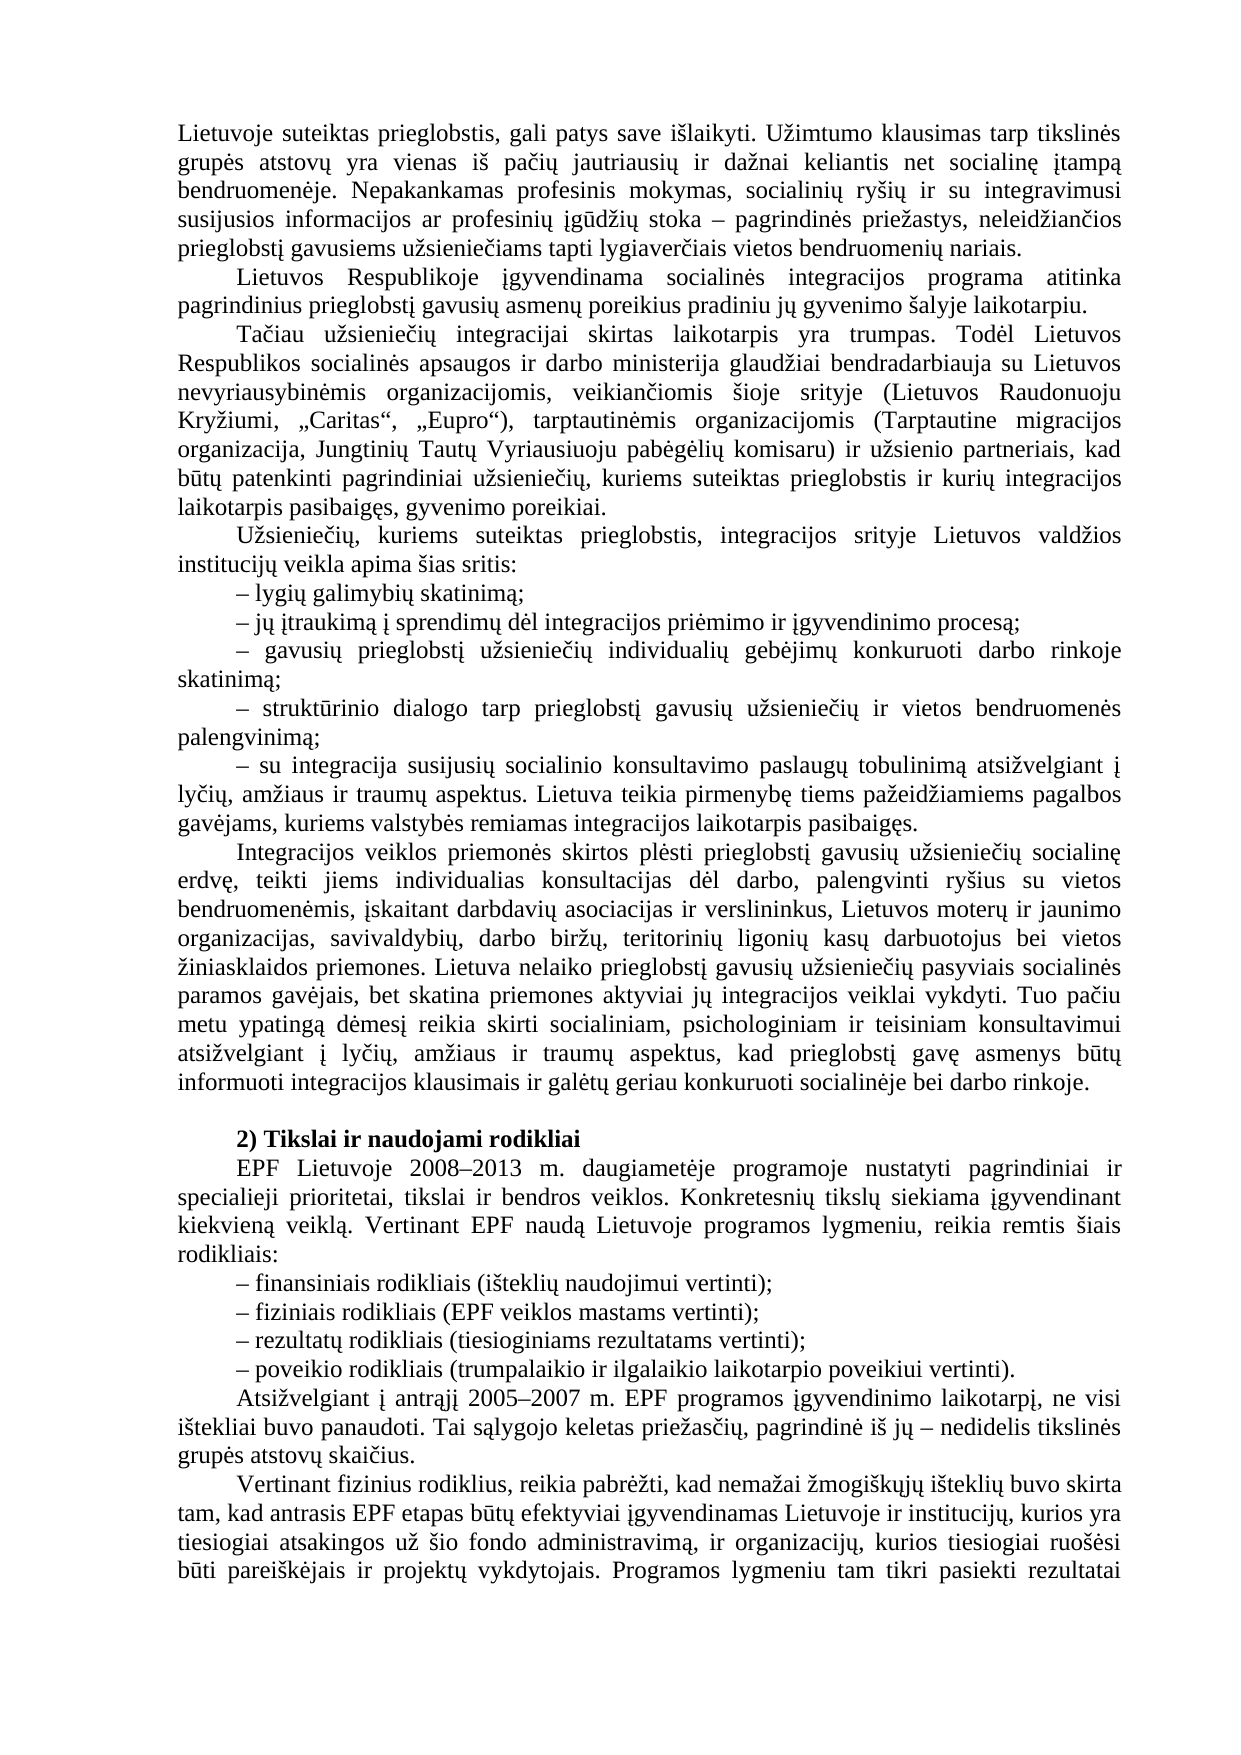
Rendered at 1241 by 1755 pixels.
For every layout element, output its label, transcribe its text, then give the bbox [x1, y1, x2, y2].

text Tačiau užsieniečių integracijai skirtas laikotarpis yra trumpas. Todėl Lietuvos Respublikos socialinės apsaugos ir darbo ministerija glaudžiai bendradarbiauja su Lietuvos nevyriausybinėmis organizacijomis, veikiančiomis šioje srityje (Lietuvos Raudonuoju Kryžiumi, „Caritas“, „Eupro“), tarptautinėmis organizacijomis (Tarptautine migracijos organizacija, Jungtinių Tautų Vyriausiuoju pabėgėlių komisaru) ir užsienio partneriais, kad būtų patenkinti pagrindiniai užsieniečių, kuriems suteiktas prieglobstis ir kurių integracijos laikotarpis pasibaigęs, gyvenimo poreikiai. [177, 319, 1122, 521]
text – jų įtraukimą į sprendimų dėl integracijos priėmimo ir įgyvendinimo procesą; [177, 607, 1122, 636]
text Atsižvelgiant į antrąjį 2005–2007 m. EPF programos įgyvendinimo laikotarpį, ne visi ištekliai buvo panaudoti. Tai sąlygojo keletas priežasčių, pagrindinė iš jų – nedidelis tikslinės grupės atstovų skaičius. [177, 1383, 1122, 1469]
text – lygių galimybių skatinimą; [177, 578, 1122, 607]
text Užsieniečių, kuriems suteiktas prieglobstis, integracijos srityje Lietuvos valdžios institucijų veikla apima šias sritis: [177, 521, 1122, 578]
text – fiziniais rodikliais (EPF veiklos mastams vertinti); [177, 1297, 1122, 1326]
text Integracijos veiklos priemonės skirtos plėsti prieglobstį gavusių užsieniečių socialinę erdvę, teikti jiems individualias konsultacijas dėl darbo, palengvinti ryšius su vietos bendruomenėmis, įskaitant darbdavių asociacijas ir verslininkus, Lietuvos moterų ir jaunimo organizacijas, savivaldybių, darbo biržų, teritorinių ligonių kasų darbuotojus bei vietos žiniasklaidos priemones. Lietuva nelaiko prieglobstį gavusių užsieniečių pasyviais socialinės paramos gavėjais, bet skatina priemones aktyviai jų integracijos veiklai vykdyti. Tuo pačiu metu ypatingą dėmesį reikia skirti socialiniam, psichologiniam ir teisiniam konsultavimui atsižvelgiant į lyčių, amžiaus ir traumų aspektus, kad prieglobstį gavę asmenys būtų informuoti integracijos klausimais ir galėtų geriau konkuruoti socialinėje bei darbo rinkoje. [177, 837, 1122, 1096]
text – finansiniais rodikliais (išteklių naudojimui vertinti); [177, 1268, 1122, 1297]
text – poveikio rodikliais (trumpalaikio ir ilgalaikio laikotarpio poveikiui vertinti). [177, 1354, 1122, 1383]
text – struktūrinio dialogo tarp prieglobstį gavusių užsieniečių ir vietos bendruomenės palengvinimą; [177, 693, 1122, 751]
text – gavusių prieglobstį užsieniečių individualių gebėjimų konkuruoti darbo rinkoje skatinimą; [177, 636, 1122, 693]
text Lietuvoje suteiktas prieglobstis, gali patys save išlaikyti. Užimtumo klausimas tarp tikslinės grupės atstovų yra vienas iš pačių jautriausių ir dažnai keliantis net socialinę įtampą bendruomenėje. Nepakankamas profesinis mokymas, socialinių ryšių ir su integravimusi susijusios informacijos ar profesinių įgūdžių stoka – pagrindinės priežastys, neleidžiančios prieglobstį gavusiems užsieniečiams tapti lygiaverčiais vietos bendruomenių nariais. [177, 118, 1122, 262]
text EPF Lietuvoje 2008–2013 m. daugiametėje programoje nustatyti pagrindiniai ir specialieji prioritetai, tikslai ir bendros veiklos. Konkretesnių tikslų siekiama įgyvendinant kiekvieną veiklą. Vertinant EPF naudą Lietuvoje programos lygmeniu, reikia remtis šiais rodikliais: [177, 1153, 1122, 1268]
text Lietuvos Respublikoje įgyvendinama socialinės integracijos programa atitinka pagrindinius prieglobstį gavusių asmenų poreikius pradiniu jų gyvenimo šalyje laikotarpiu. [177, 262, 1122, 319]
text Vertinant fizinius rodiklius, reikia pabrėžti, kad nemažai žmogiškųjų išteklių buvo skirta tam, kad antrasis EPF etapas būtų efektyviai įgyvendinamas Lietuvoje ir institucijų, kurios yra tiesiogiai atsakingos už šio fondo administravimą, ir organizacijų, kurios tiesiogiai ruošėsi būti pareiškėjais ir projektų vykdytojais. Programos lygmeniu tam tikri pasiekti rezultatai [177, 1469, 1122, 1584]
text 2) Tikslai ir naudojami rodikliai [177, 1124, 1122, 1153]
text – rezultatų rodikliais (tiesioginiams rezultatams vertinti); [177, 1326, 1122, 1354]
text – su integracija susijusių socialinio konsultavimo paslaugų tobulinimą atsižvelgiant į lyčių, amžiaus ir traumų aspektus. Lietuva teikia pirmenybę tiems pažeidžiamiems pagalbos gavėjams, kuriems valstybės remiamas integracijos laikotarpis pasibaigęs. [177, 751, 1122, 837]
